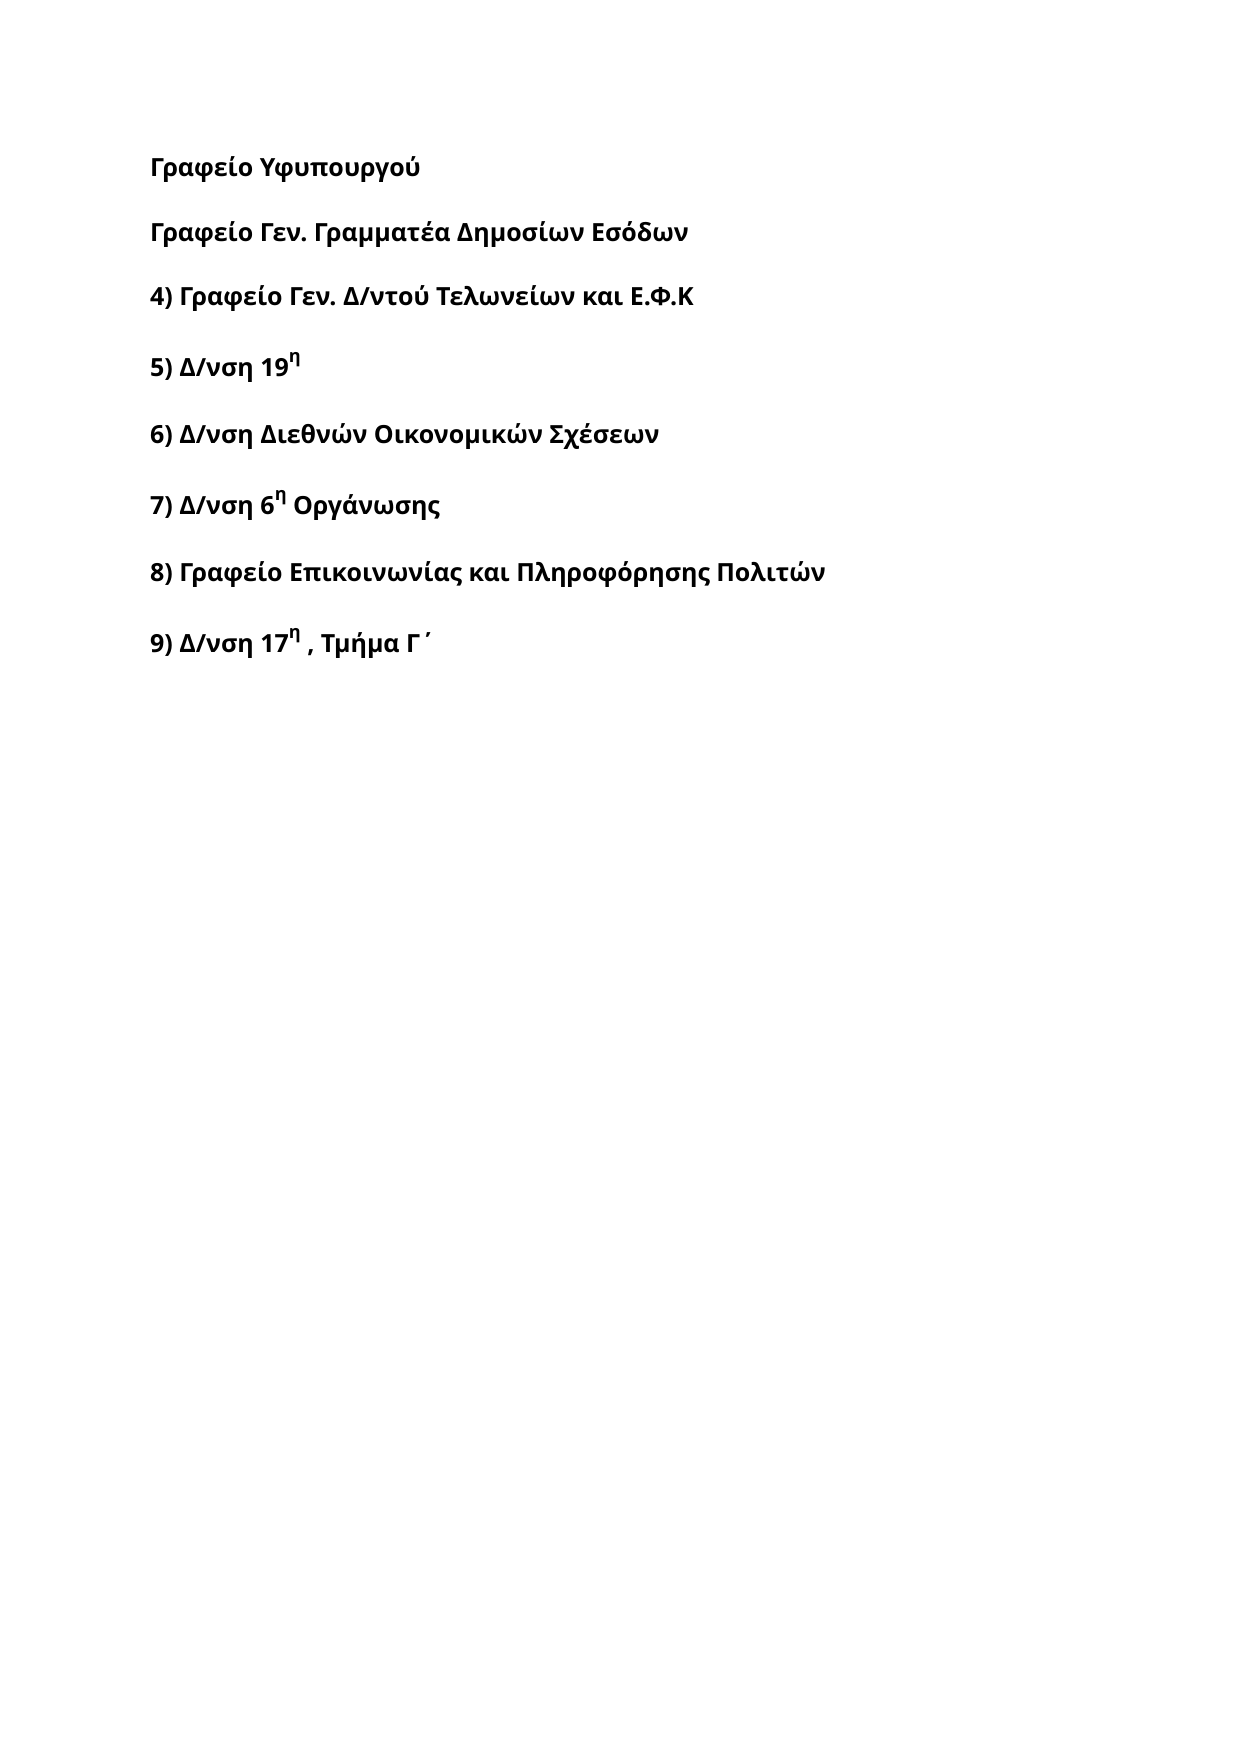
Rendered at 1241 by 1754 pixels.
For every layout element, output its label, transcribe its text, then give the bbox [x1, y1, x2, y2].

text 6) Δ/νση Διεθνών Οικονομικών Σχέσεων [150, 416, 1090, 451]
text Γραφείο Γεν. Γραμματέα Δημοσίων Εσόδων [150, 214, 1090, 248]
text 4) Γραφείο Γεν. Δ/ντού Τελωνείων και Ε.Φ.Κ [150, 278, 1090, 312]
text 9) Δ/νση 17η , Τμήμα Γ΄ [150, 619, 1090, 661]
text 7) Δ/νση 6η Οργάνωσης [150, 481, 1090, 523]
text Γραφείο Υφυπουργού [150, 150, 1090, 184]
text 8) Γραφείο Επικοινωνίας και Πληροφόρησης Πολιτών [150, 554, 1090, 589]
text 5) Δ/νση 19η [150, 342, 1090, 385]
